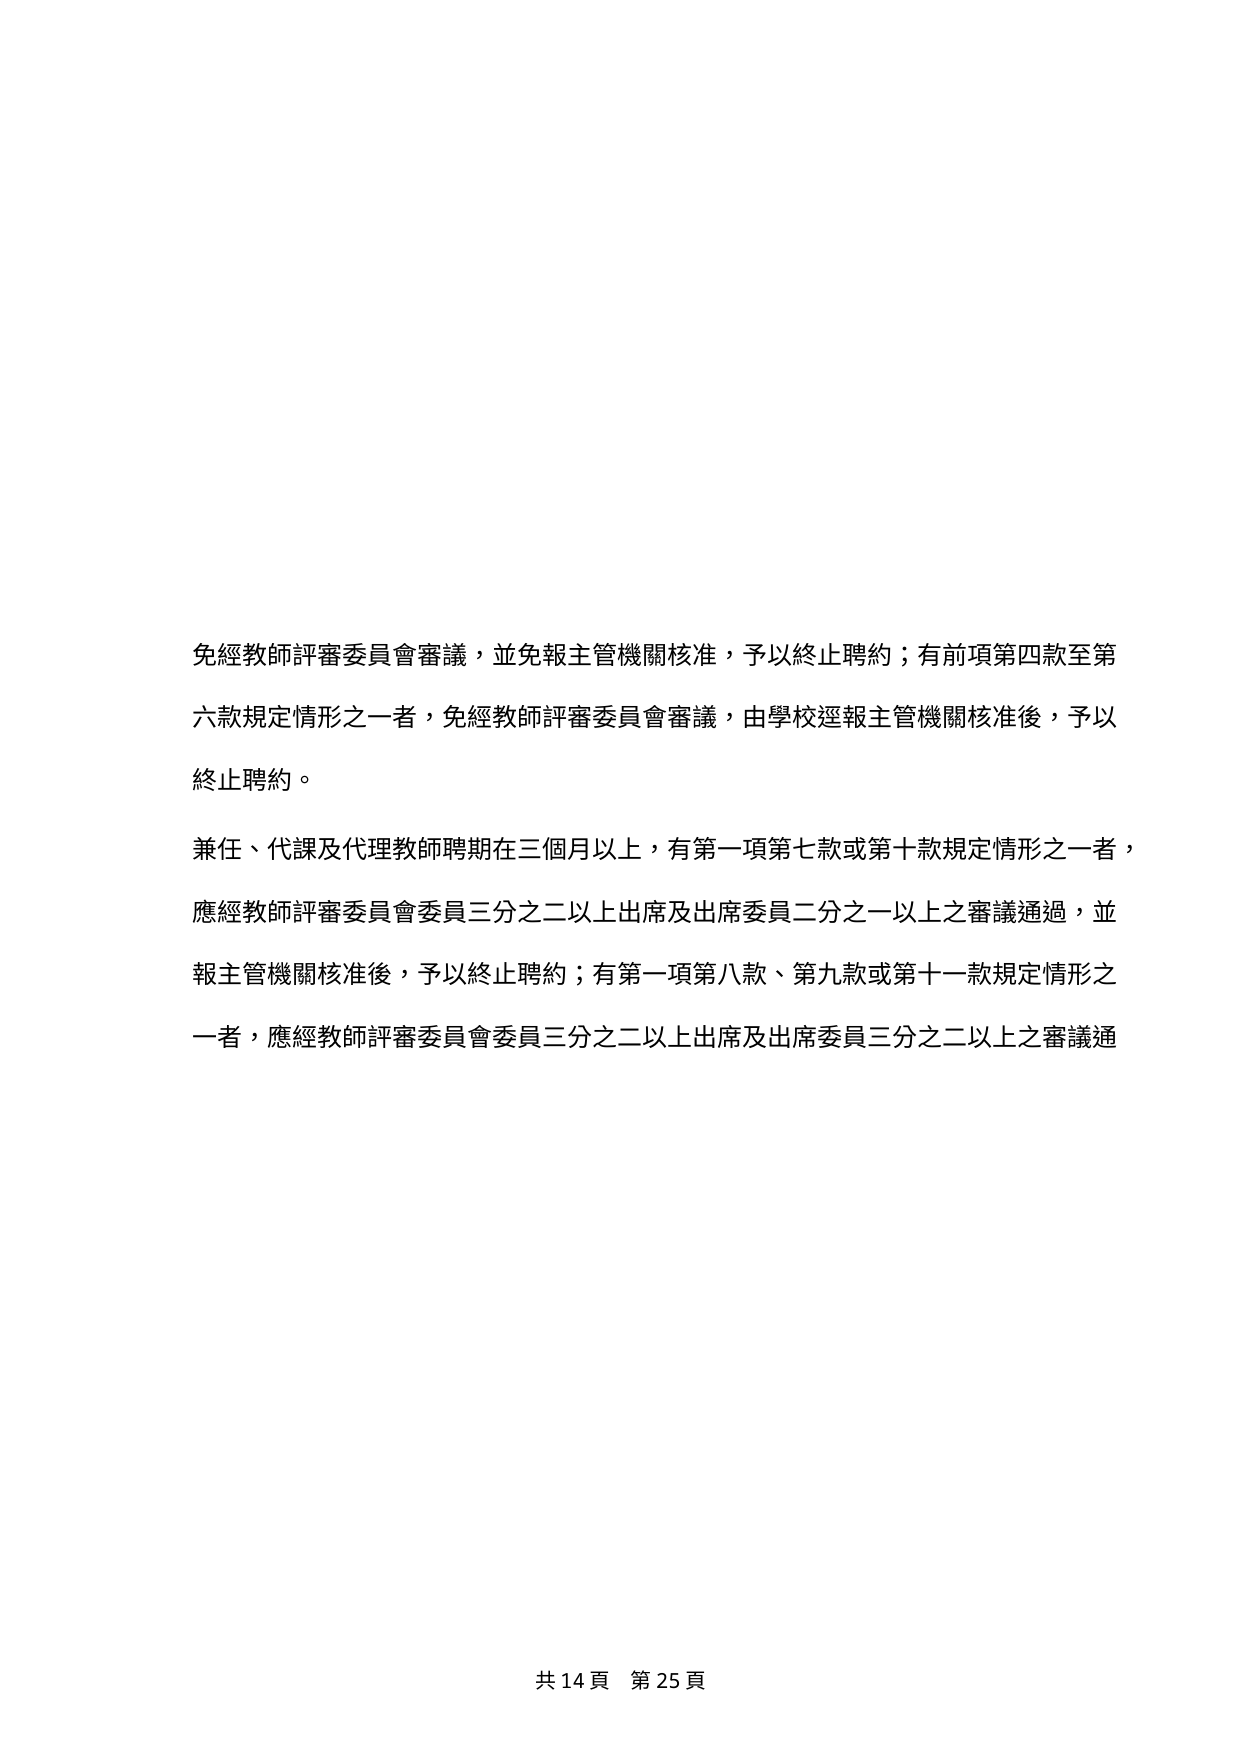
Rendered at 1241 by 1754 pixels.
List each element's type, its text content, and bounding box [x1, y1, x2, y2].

text 免經教師評審委員會審議，並免報主管機關核准，予以終止聘約；有前項第四款至第六款規定情形之一者，免經教師評審委員會審議，由學校逕報主管機關核准後，予以終止聘約。 [192, 612, 1122, 799]
text 兼任、代課及代理教師聘期在三個月以上，有第一項第七款或第十款規定情形之一者，應經教師評審委員會委員三分之二以上出席及出席委員二分之一以上之審議通過，並報主管機關核准後，予以終止聘約；有第一項第八款、第九款或第十一款規定情形之一者，應經教師評審委員會委員三分之二以上出席及出席委員三分之二以上之審議通過，並報主管機關核准後，予以終止聘約。 [192, 806, 1122, 1056]
